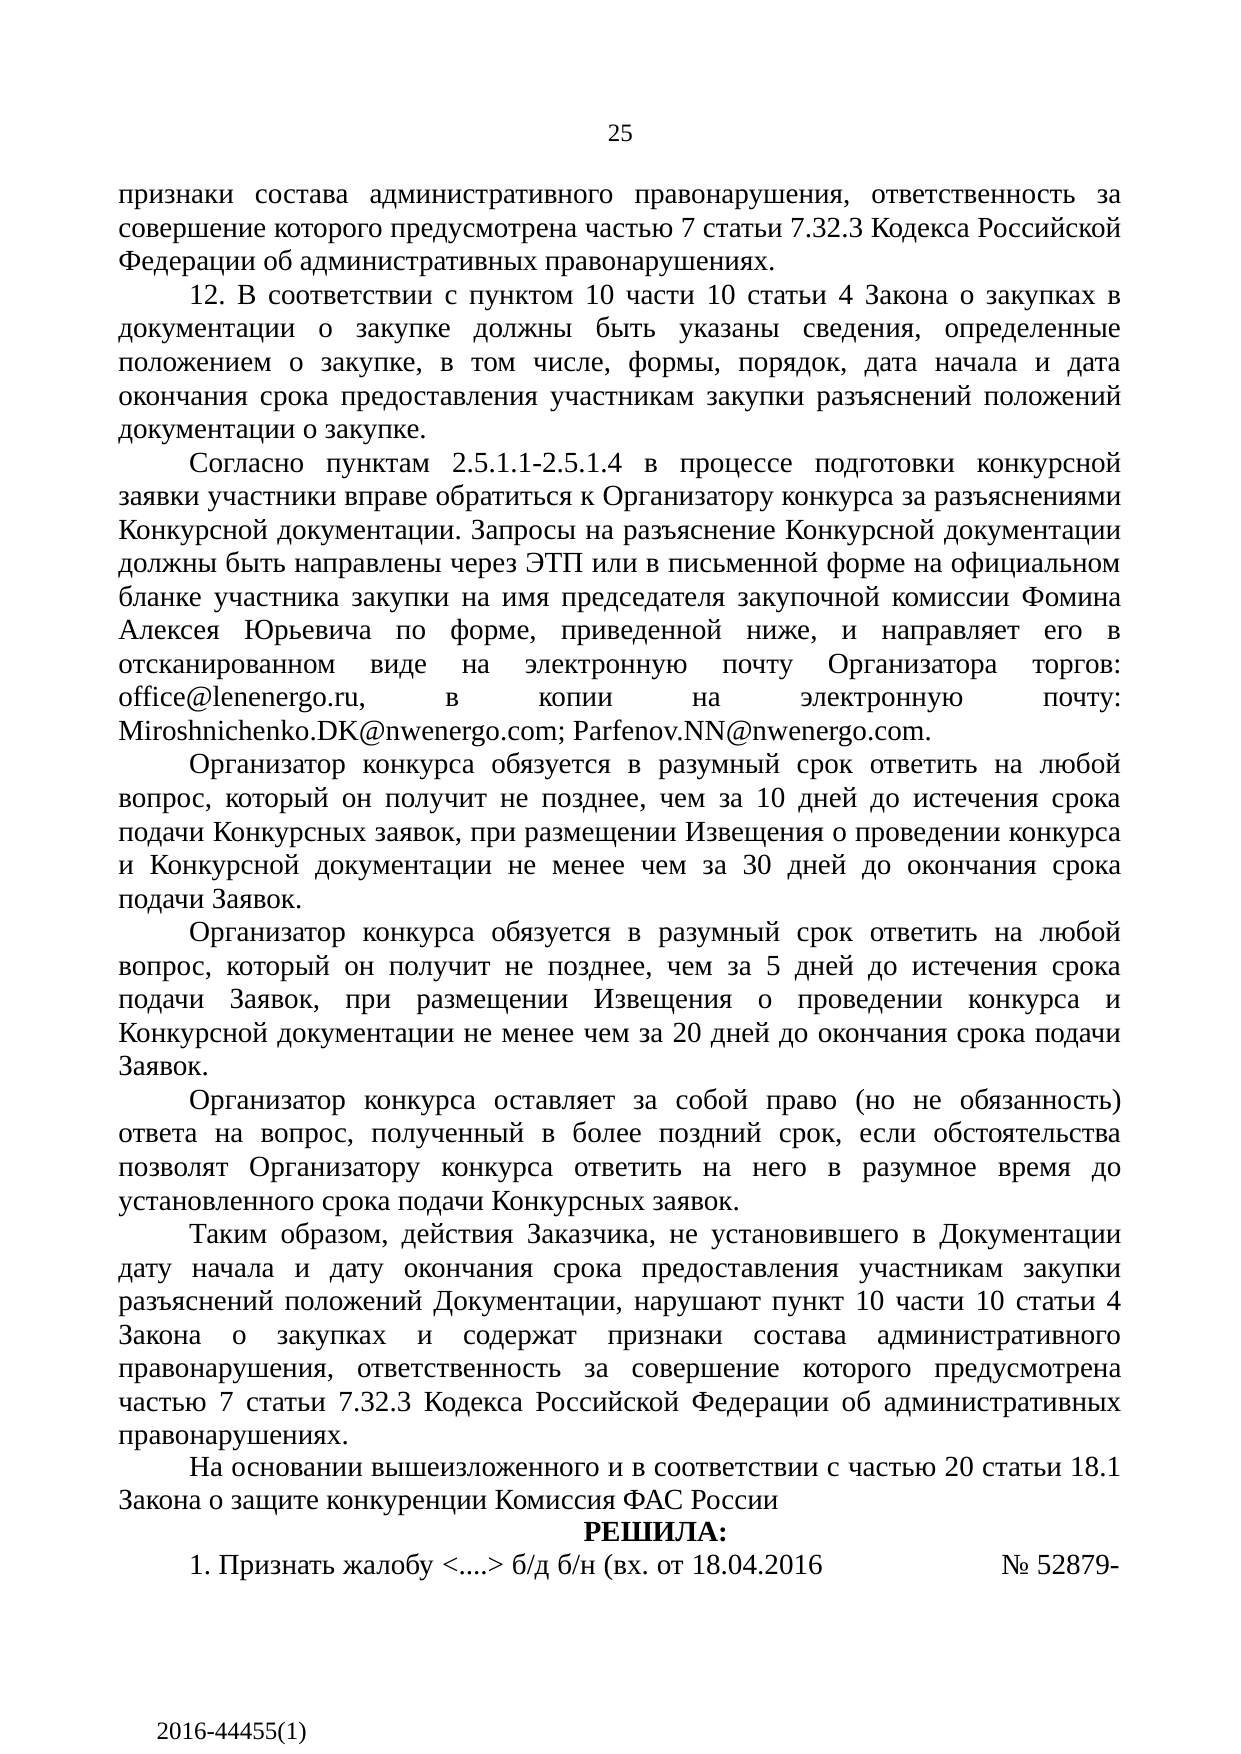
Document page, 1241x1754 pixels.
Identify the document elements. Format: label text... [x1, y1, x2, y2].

text Таким образом, действия Заказчика, не установившего в Документации дату начала и дату окончания срока предоставления участникам закупки разъяснений положений Документации, нарушают пункт 10 части 10 статьи 4 Закона о закупках и содержат признаки состава административного правонарушения, ответственность за совершение которого предусмотрена частью 7 статьи 7.32.3 Кодекса Российской Федерации об административных правонарушениях. [118, 1216, 1122, 1451]
text Организатор конкурса оставляет за собой право (но не обязанность) ответа на вопрос, полученный в более поздний срок, если обстоятельства позволят Организатору конкурса ответить на него в разумное время до установленного срока подачи Конкурсных заявок. [118, 1082, 1122, 1216]
text 1. Признать жалобу <....> б/д б/н (вх. от 18.04.2016 № 52879- [118, 1548, 1122, 1581]
text признаки состава административного правонарушения, ответственность за совершение которого предусмотрена частью 7 статьи 7.32.3 Кодекса Российской Федерации об административных правонарушениях. [118, 176, 1122, 277]
text Согласно пунктам 2.5.1.1-2.5.1.4 в процессе подготовки конкурсной заявки участники вправе обратиться к Организатору конкурса за разъяснениями Конкурсной документации. Запросы на разъяснение Конкурсной документации должны быть направлены через ЭТП или в письменной форме на официальном бланке участника закупки на имя председателя закупочной комиссии Фомина Алексея Юрьевича по форме, приведенной ниже, и направляет его в отсканированном виде на электронную почту Организатора торгов: office@lenenergo.ru, в копии на электронную почту: Miroshnichenko.DK@nwenergo.com; Parfenov.NN@nwenergo.com. [118, 445, 1122, 747]
text Организатор конкурса обязуется в разумный срок ответить на любой вопрос, который он получит не позднее, чем за 5 дней до истечения срока подачи Заявок, при размещении Извещения о проведении конкурса и Конкурсной документации не менее чем за 20 дней до окончания срока подачи Заявок. [118, 914, 1122, 1082]
text 12. В соответствии с пунктом 10 части 10 статьи 4 Закона о закупках в документации о закупке должны быть указаны сведения, определенные положением о закупке, в том числе, формы, порядок, дата начала и дата окончания срока предоставления участникам закупки разъяснений положений документации о закупке. [118, 277, 1122, 445]
text На основании вышеизложенного и в соответствии с частью 20 статьи 18.1 Закона о защите конкуренции Комиссия ФАС России [118, 1451, 1122, 1516]
text Организатор конкурса обязуется в разумный срок ответить на любой вопрос, который он получит не позднее, чем за 10 дней до истечения срока подачи Конкурсных заявок, при размещении Извещения о проведении конкурса и Конкурсной документации не менее чем за 30 дней до окончания срока подачи Заявок. [118, 747, 1122, 914]
text РЕШИЛА: [118, 1516, 1122, 1548]
